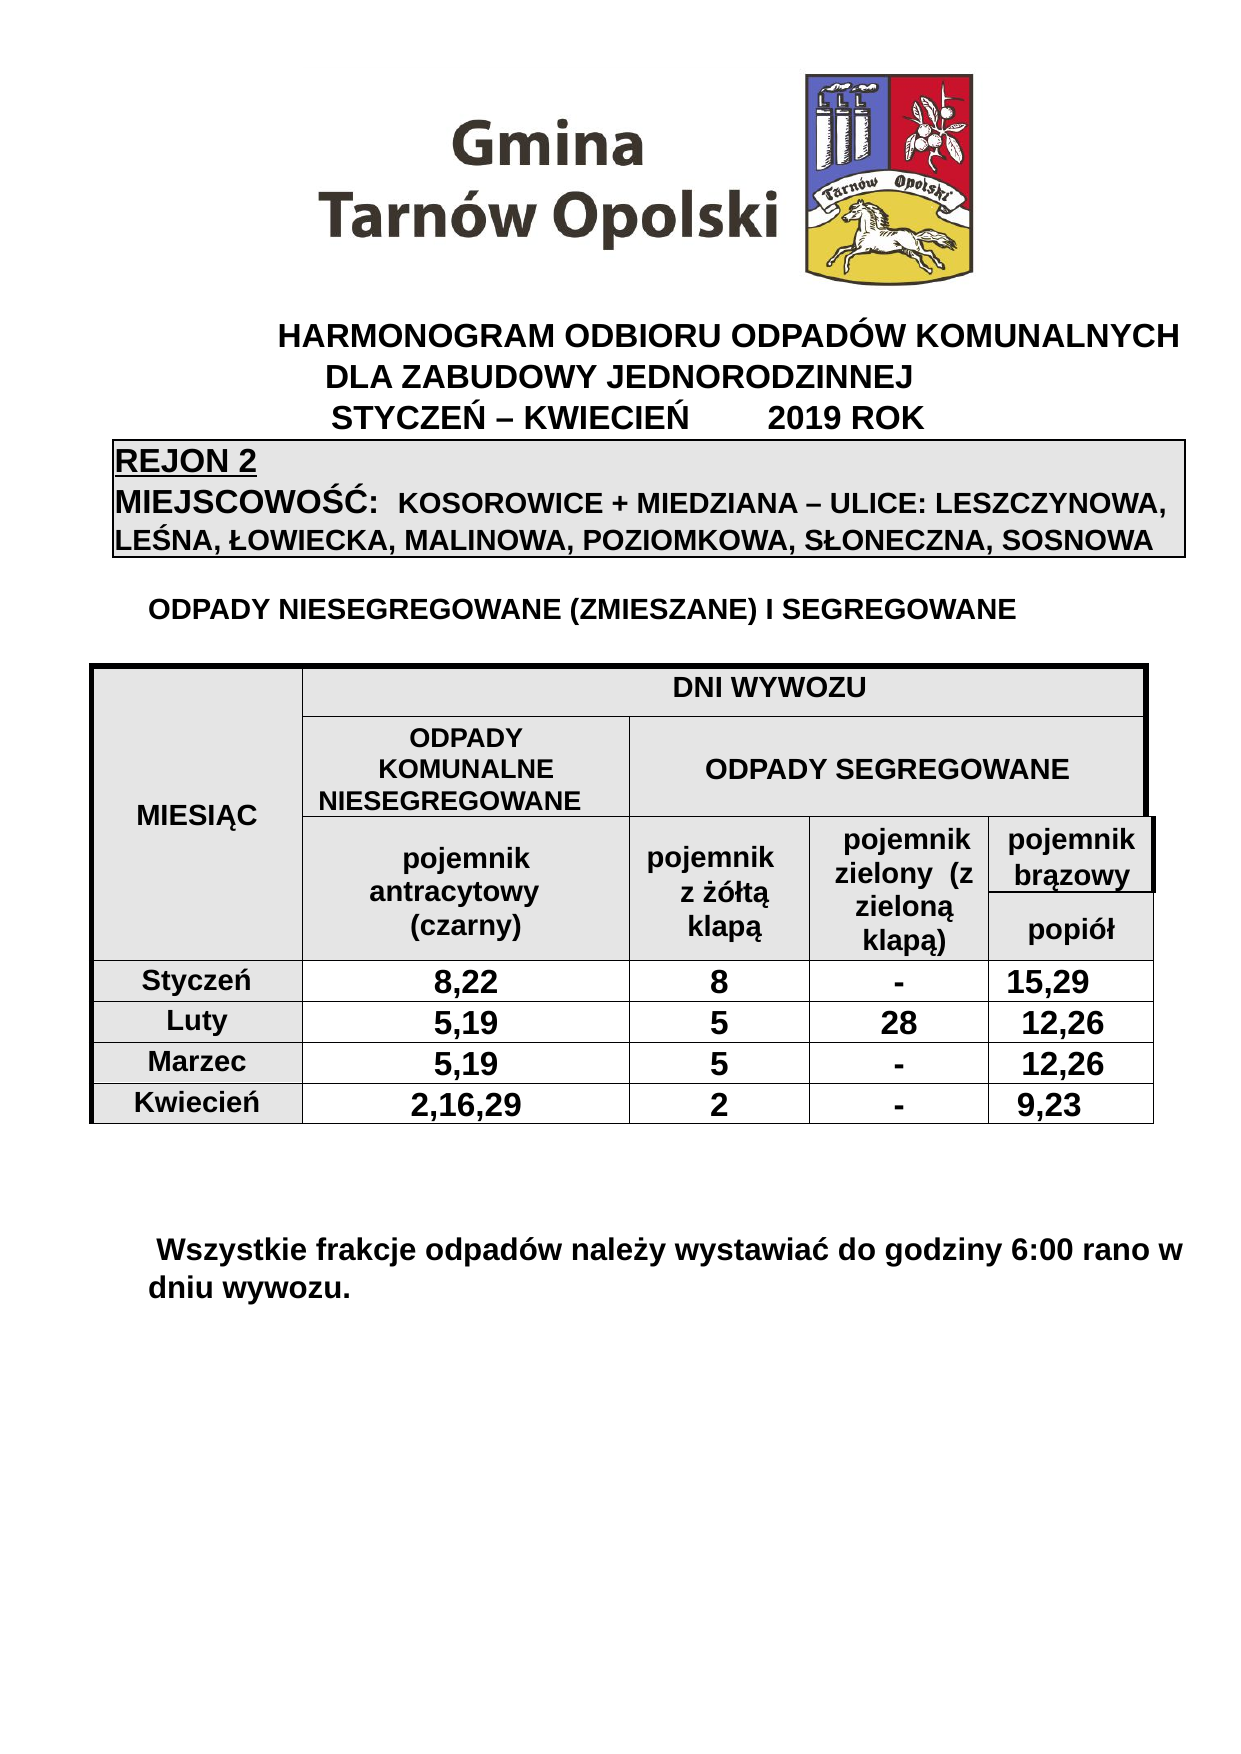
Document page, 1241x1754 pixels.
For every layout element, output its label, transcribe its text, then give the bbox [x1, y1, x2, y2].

table_cell [1149, 716, 1153, 816]
table_cell 8,22 [303, 961, 629, 1001]
table_cell - [810, 1084, 988, 1123]
text STYCZEŃ – KWIECIEŃ 2019 ROK [112, 398, 1186, 436]
table_header DNI WYWOZU [629, 669, 1143, 716]
table_cell popiół [989, 893, 1153, 960]
table_cell 5 [630, 1043, 809, 1082]
table_cell Luty [94, 1002, 302, 1042]
text HARMONOGRAM ODBIORU ODPADÓW KOMUNALNYCH [112, 316, 1181, 354]
table_cell 5,19 [303, 1002, 629, 1042]
table_cell ODPADY KOMUNALNE NIESEGREGOWANE [303, 717, 629, 816]
table_header MIESIĄC [94, 669, 302, 960]
table_cell 5 [630, 1002, 809, 1042]
table_cell 12,26 [989, 1043, 1153, 1082]
table_cell Kwiecień [94, 1084, 302, 1123]
table_header [303, 669, 629, 716]
table_cell Marzec [94, 1043, 302, 1082]
table_cell pojemnik zielony (z zieloną klapą) [810, 817, 988, 960]
table_cell 2,16,29 [303, 1084, 629, 1123]
table_cell 9,23 [989, 1084, 1153, 1123]
table_cell 2 [630, 1084, 809, 1123]
picture [303, 66, 991, 290]
text MIEJSCOWOŚĆ: KOSOROWICE + MIEDZIANA – ULICE: LESZCZYNOWA, LEŚNA, ŁOWIECKA, MALINOWA, POZIOMKOWA, SŁONECZNA, SOSNOWA [114, 480, 1184, 556]
table_header [1149, 663, 1153, 716]
table_cell 8 [630, 961, 809, 1001]
table_cell - [810, 1043, 988, 1082]
table_cell pojemnik antracytowy (czarny) [303, 817, 629, 960]
table_cell 5,19 [303, 1043, 629, 1082]
table_cell Styczeń [94, 961, 302, 1001]
table_cell 28 [810, 1002, 988, 1042]
table_cell pojemnik brązowy [989, 817, 1151, 891]
text DLA ZABUDOWY JEDNORODZINNEJ [325, 357, 1186, 395]
table_cell 12,26 [989, 1002, 1153, 1042]
table_cell 15,29 [989, 961, 1153, 1001]
text Wszystkie frakcje odpadów należy wystawiać do godziny 6:00 rano w dniu wywozu. [148, 1231, 1186, 1305]
table_cell - [810, 961, 988, 1001]
text ODPADY NIESEGREGOWANE (ZMIESZANE) I SEGREGOWANE [148, 592, 1186, 626]
table_cell ODPADY SEGREGOWANE [630, 717, 1143, 816]
table_cell pojemnik z żółtą klapą [630, 817, 809, 960]
text REJON 2 [114, 441, 1184, 480]
